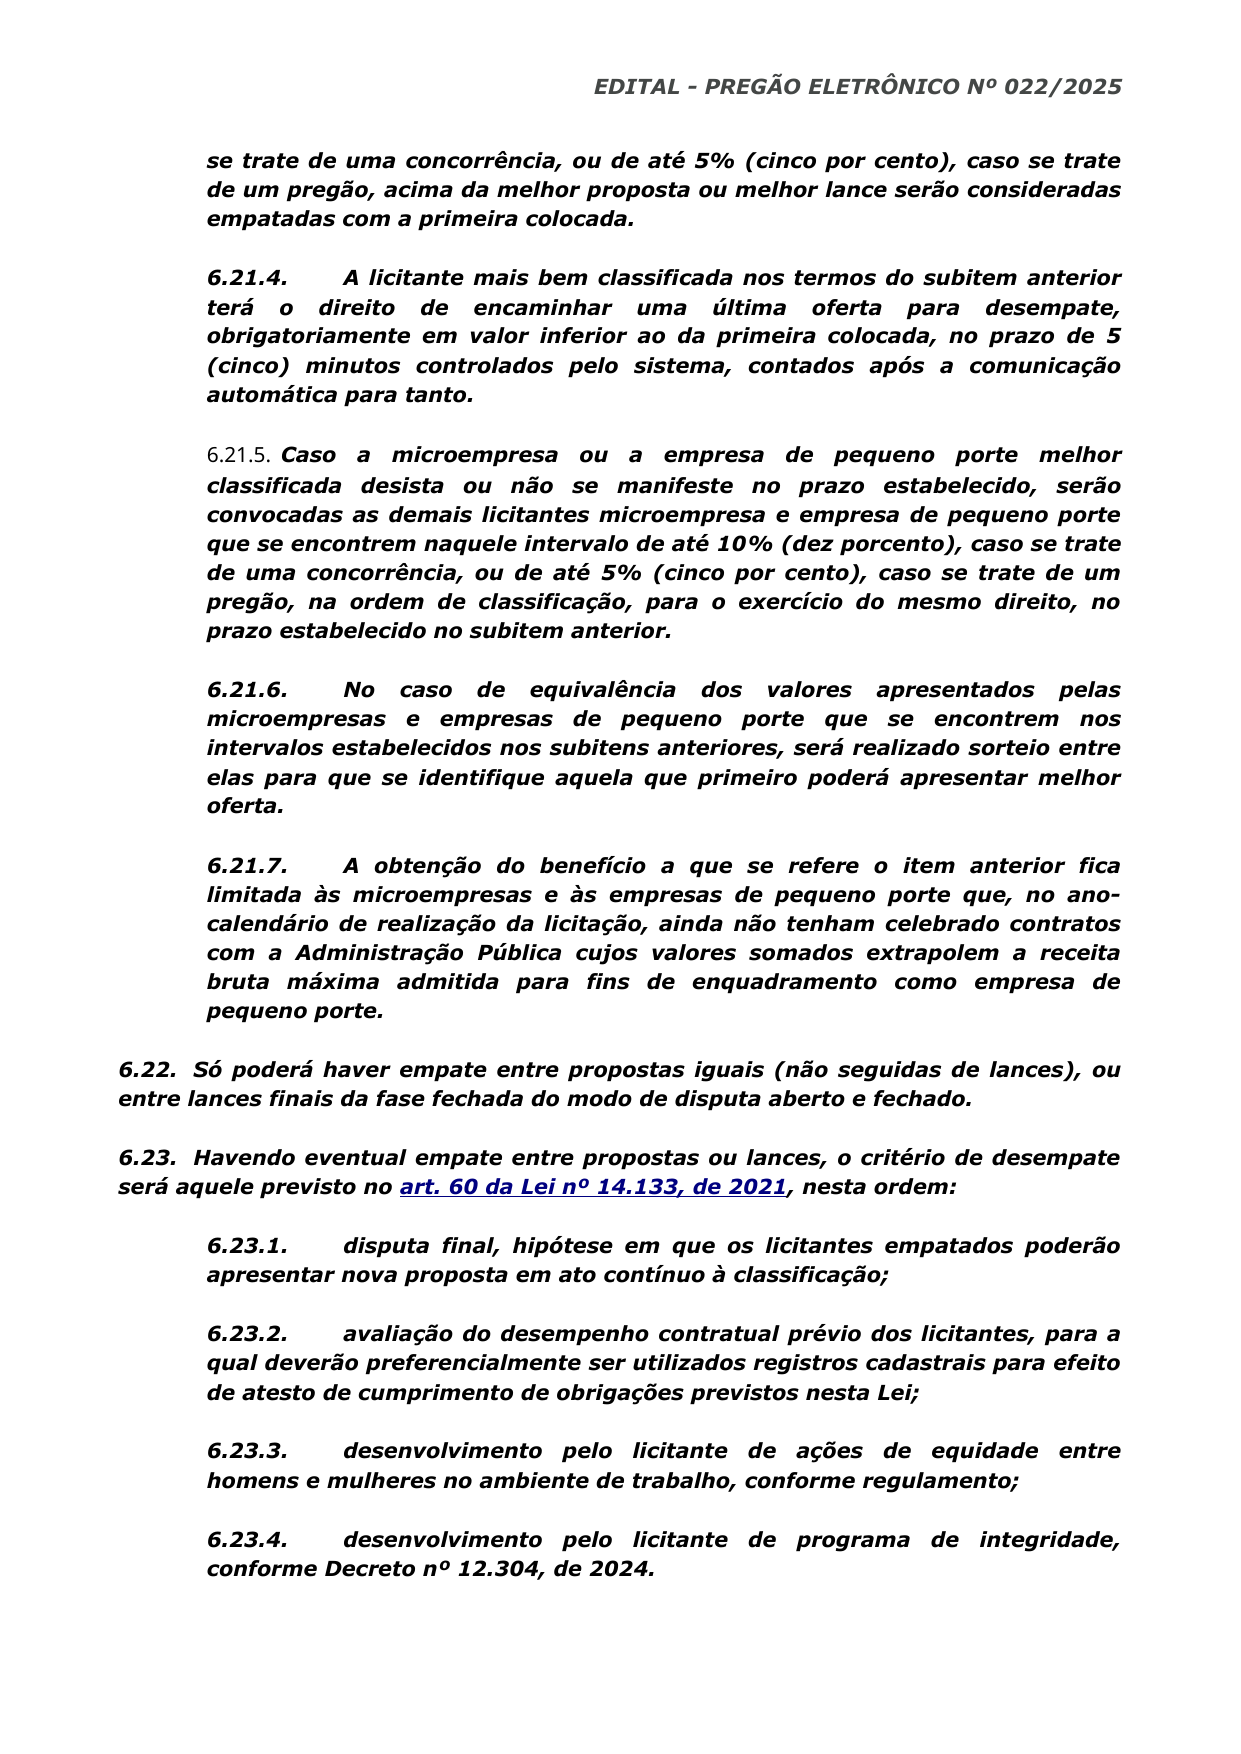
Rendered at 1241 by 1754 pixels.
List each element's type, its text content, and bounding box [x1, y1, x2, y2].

list avaliação do desempenho contratual prévio dos licitantes, para a qual deverão preferencialmente ser utilizados registros cadastrais para efeito de atesto de cumprimento de obrigações previstos nesta Lei; [207, 1321, 1122, 1404]
list A licitante mais bem classificada nos termos do subitem anterior terá o direito de encaminhar uma última oferta para desempate, obrigatoriamente em valor inferior ao da primeira colocada, no prazo de 5 (cinco) minutos controlados pelo sistema, contados após a comunicação automática para tanto. [207, 265, 1122, 406]
list Havendo eventual empate entre propostas ou lances, o critério de desempate será aquele previsto no art. 60 da Lei nº 14.133, de 2021, nesta ordem: [118, 1144, 1122, 1199]
list Só poderá haver empate entre propostas iguais (não seguidas de lances), ou entre lances finais da fase fechada do modo de disputa aberto e fechado. [118, 1056, 1122, 1111]
list disputa final, hipótese em que os licitantes empatados poderão apresentar nova proposta em ato contínuo à classificação; [207, 1233, 1122, 1287]
list Caso a microempresa ou a empresa de pequeno porte melhor classificada desista ou não se manifeste no prazo estabelecido, serão convocadas as demais licitantes microempresa e empresa de pequeno porte que se encontrem naquele intervalo de até 10% (dez porcento), caso se trate de uma concorrência, ou de até 5% (cinco por cento), caso se trate de um pregão, na ordem de classificação, para o exercício do mesmo direito, no prazo estabelecido no subitem anterior. [207, 440, 1122, 643]
list A obtenção do benefício a que se refere o item anterior fica limitada às microempresas e às empresas de pequeno porte que, no ano-calendário de realização da licitação, ainda não tenham celebrado contratos com a Administração Pública cujos valores somados extrapolem a receita bruta máxima admitida para fins de enquadramento como empresa de pequeno porte. [207, 852, 1122, 1023]
list No caso de equivalência dos valores apresentados pelas microempresas e empresas de pequeno porte que se encontrem nos intervalos estabelecidos nos subitens anteriores, será realizado sorteio entre elas para que se identifique aquela que primeiro poderá apresentar melhor oferta. [207, 677, 1122, 818]
list desenvolvimento pelo licitante de programa de integridade, conforme Decreto nº 12.304, de 2024. [207, 1526, 1122, 1581]
list desenvolvimento pelo licitante de ações de equidade entre homens e mulheres no ambiente de trabalho, conforme regulamento; [207, 1438, 1122, 1492]
list se trate de uma concorrência, ou de até 5% (cinco por cento), caso se trate de um pregão, acima da melhor proposta ou melhor lance serão consideradas empatadas com a primeira colocada. [207, 148, 1122, 231]
